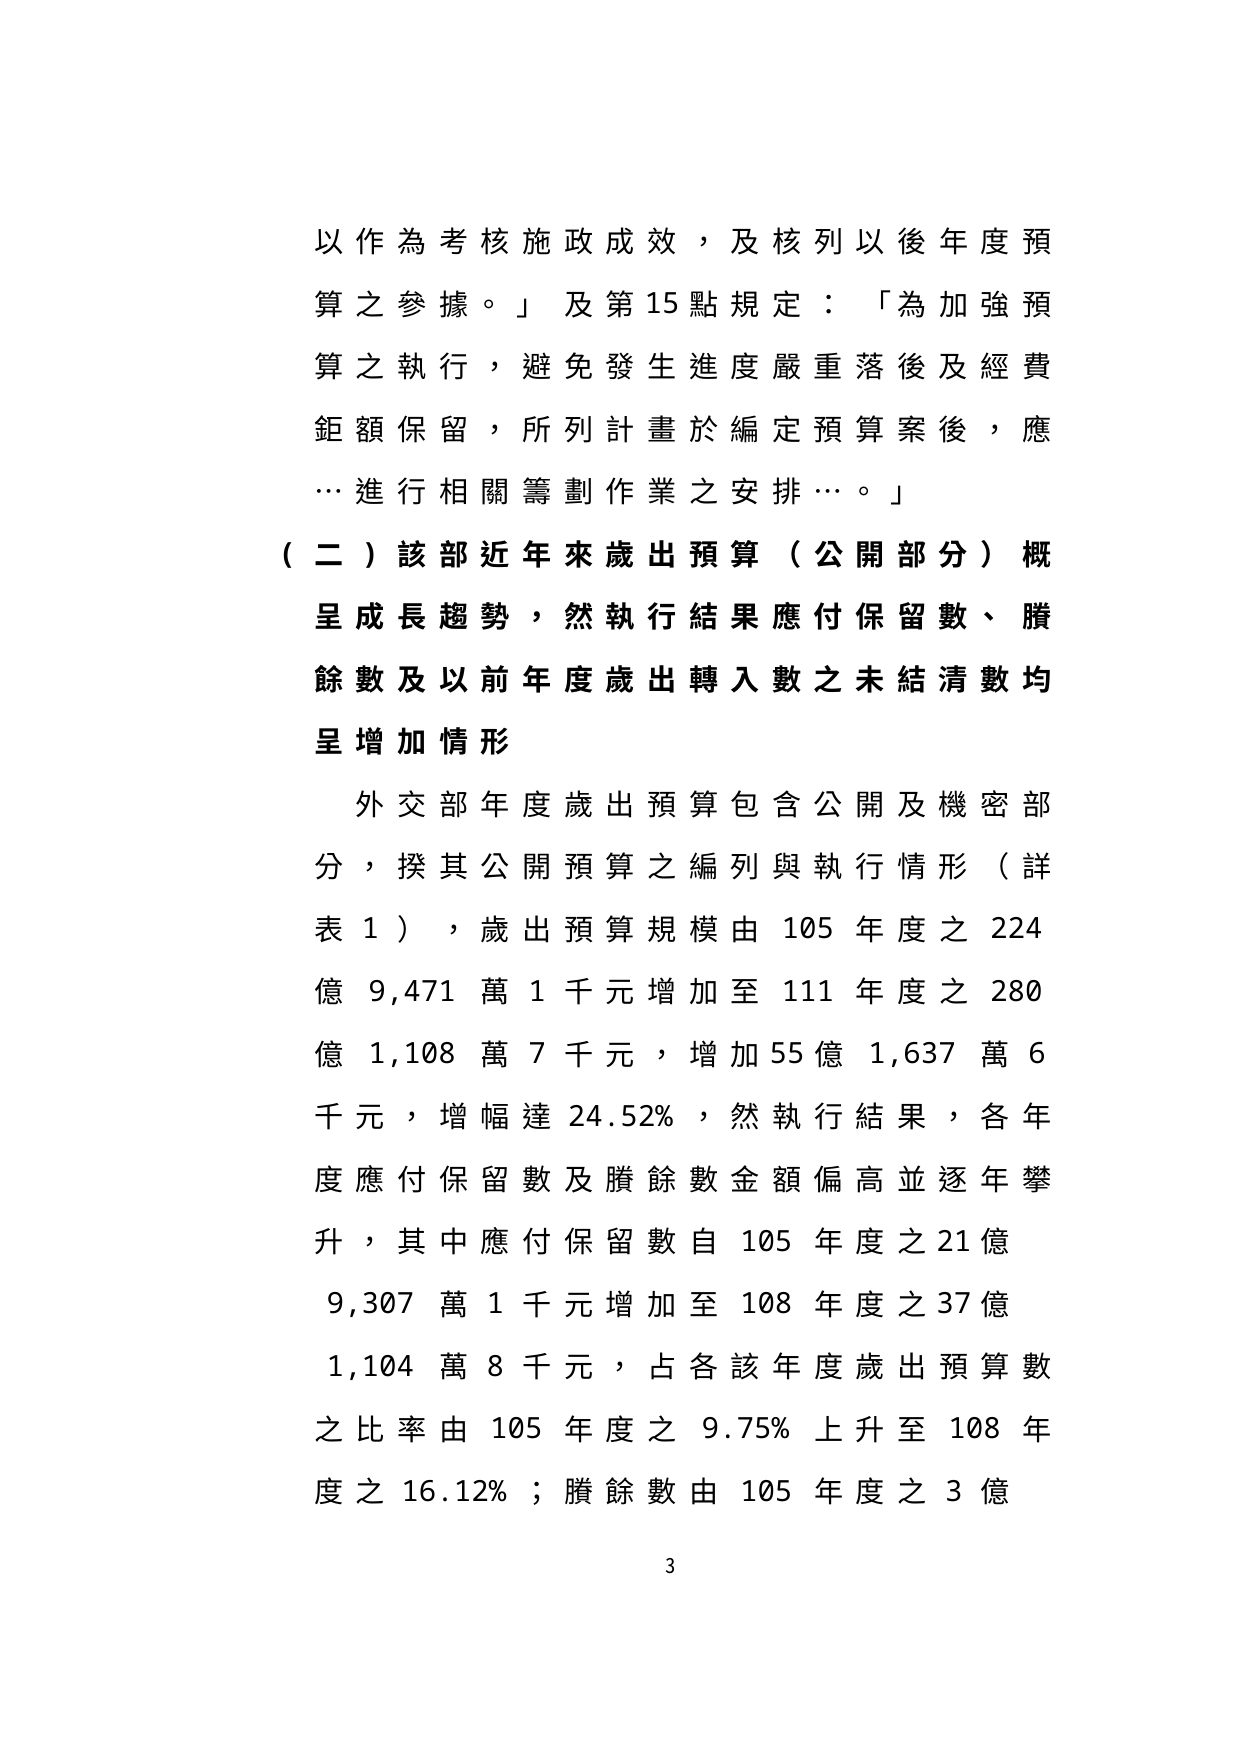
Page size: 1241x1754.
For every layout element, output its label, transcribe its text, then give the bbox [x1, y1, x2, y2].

text (二)該部近年來歲出預算（公開部分）概呈成長趨勢，然執行結果應付保留數、賸餘數及以前年度歲出轉入數之未結清數均呈增加情形 [242, 511, 1058, 761]
text 以作為考核施政成效，及核列以後年度預算之參據。」及第15點規定：「為加強預算之執行，避免發生進度嚴重落後及經費鉅額保留，所列計畫於編定預算案後，應…進行相關籌劃作業之安排…。」 [271, 198, 1058, 511]
text 外交部年度歲出預算包含公開及機密部分，揆其公開預算之編列與執行情形（詳表1），歲出預算規模由105年度之224億9,471萬1千元增加至111年度之280億1,108萬7千元，增加55億1,637萬6千元，增幅達24.52%，然執行結果，各年度應付保留數及賸餘數金額偏高並逐年攀升，其中應付保留數自105年度之21億9,307萬1千元增加至108年度之37億1,104萬8千元，占各該年度歲出預算數之比率由105年度之9.75%上升至108年度之16.12%；賸餘數由105年度之3億 [271, 761, 1058, 1511]
